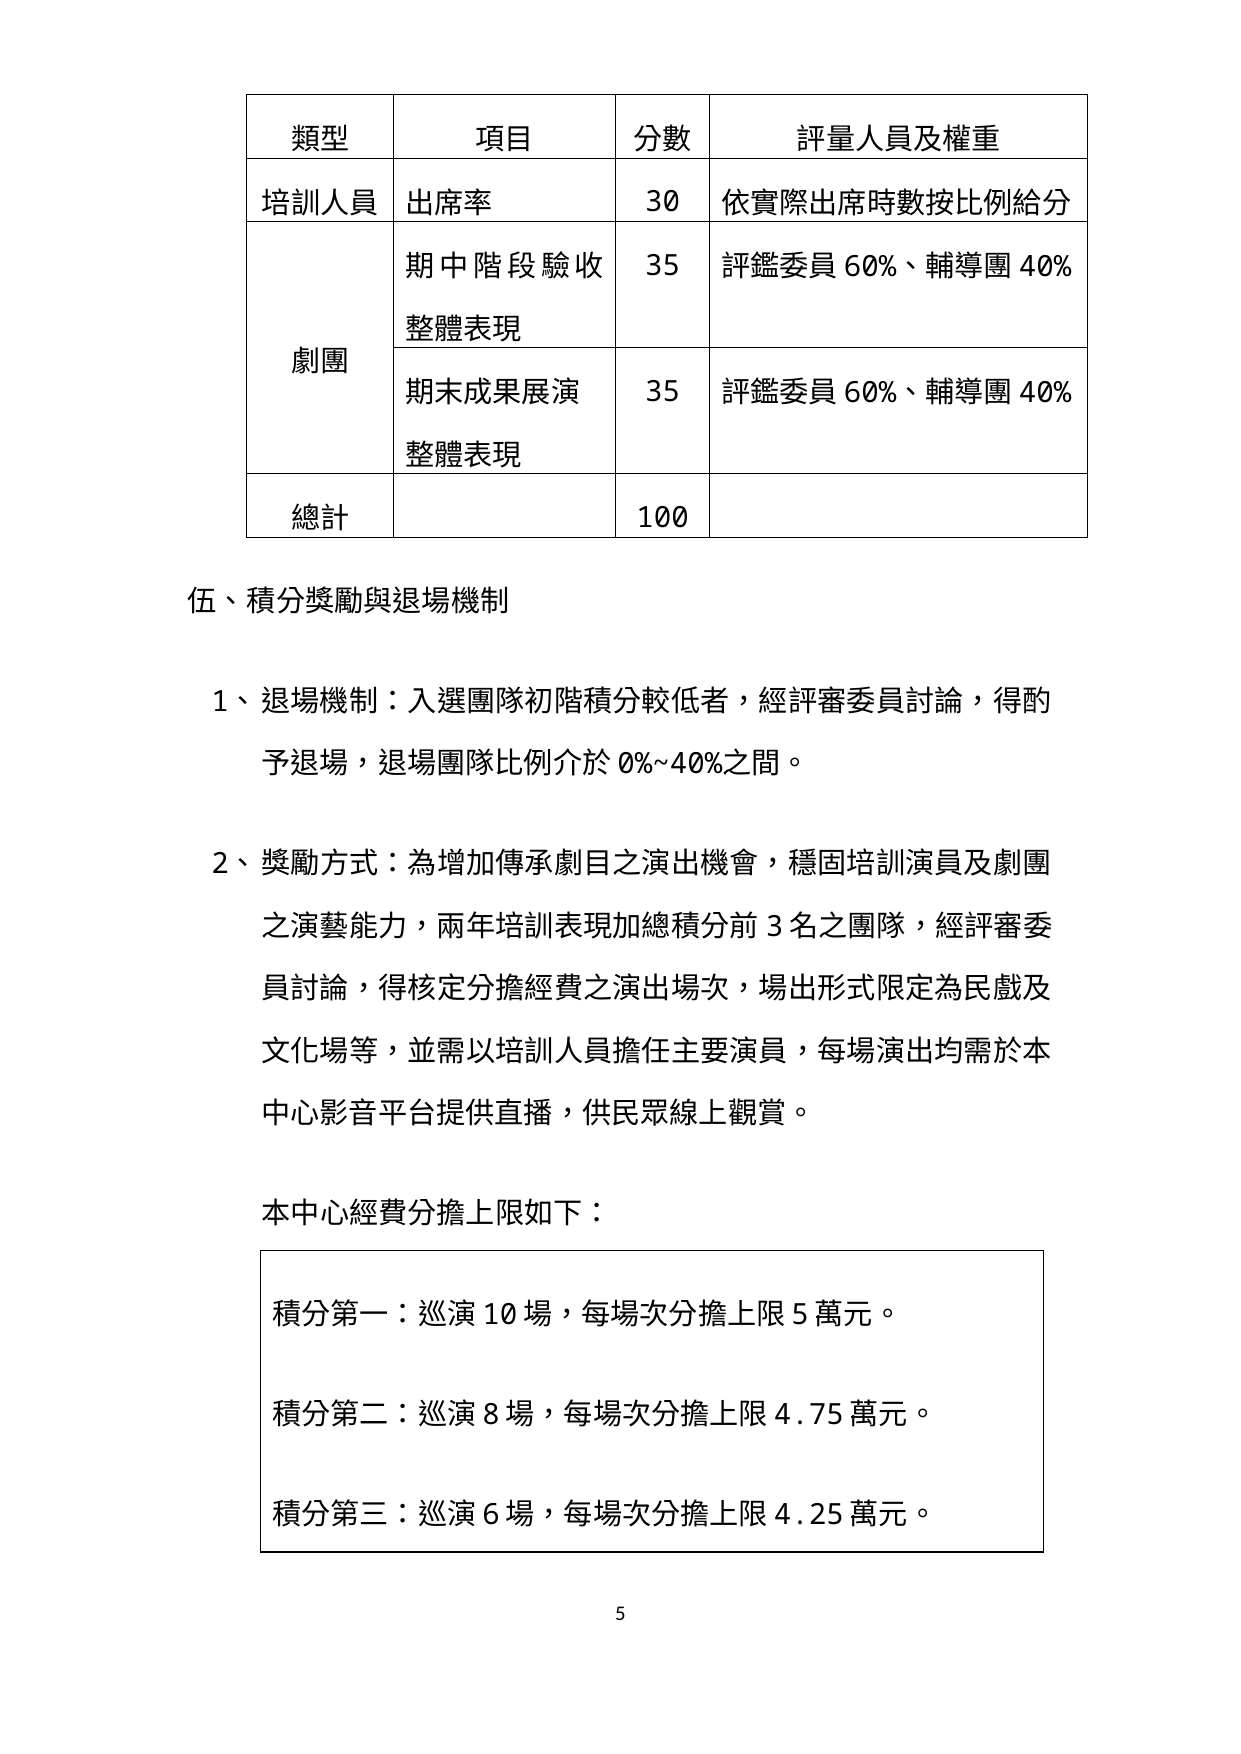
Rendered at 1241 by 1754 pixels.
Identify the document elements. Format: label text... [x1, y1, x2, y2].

list 積分獎勵與退場機制 [187, 557, 1053, 619]
table_header 評量人員及權重 [710, 95, 1087, 158]
table_cell 出席率 [394, 159, 615, 221]
table_header 項目 [394, 95, 615, 158]
table_header 分數 [616, 95, 709, 158]
table_cell 35 [616, 348, 709, 473]
table_cell 評鑑委員60%、輔導團40% [710, 222, 1087, 347]
table_cell 30 [616, 159, 709, 221]
table_cell 期中階段驗收整體表現 [394, 222, 615, 347]
table_cell [394, 474, 615, 537]
list 獎勵方式：為增加傳承劇目之演出機會，穩固培訓演員及劇團之演藝能力，兩年培訓表現加總積分前3名之團隊，經評審委員討論，得核定分擔經費之演出場次，場出形式限定為民戲及文化場等，並需以培訓人員擔任主要演員，每場演出均需於本中心影音平台提供直播，供民眾線上觀賞。 [211, 819, 1053, 1132]
table_cell 總計 [247, 474, 393, 537]
table_header 積分第一：巡演10場，每場次分擔上限5萬元。 積分第二：巡演8場，每場次分擔上限4.75萬元。 積分第三：巡演6場，每場次分擔上限4.25萬元。 [261, 1251, 1043, 1551]
text 本中心經費分擔上限如下： [261, 1169, 1053, 1232]
table_cell 培訓人員 [247, 159, 393, 221]
list 退場機制：入選團隊初階積分較低者，經評審委員討論，得酌予退場，退場團隊比例介於0%~40%之間。 [211, 657, 1053, 782]
table_cell 100 [616, 474, 709, 537]
table_cell [710, 474, 1087, 537]
table_cell 評鑑委員60%、輔導團40% [710, 348, 1087, 473]
table_cell 劇團 [247, 222, 393, 473]
table_cell 期末成果展演整體表現 [394, 348, 615, 473]
table_cell 35 [616, 222, 709, 347]
table_cell 依實際出席時數按比例給分 [710, 159, 1087, 221]
table_header 類型 [247, 95, 393, 158]
